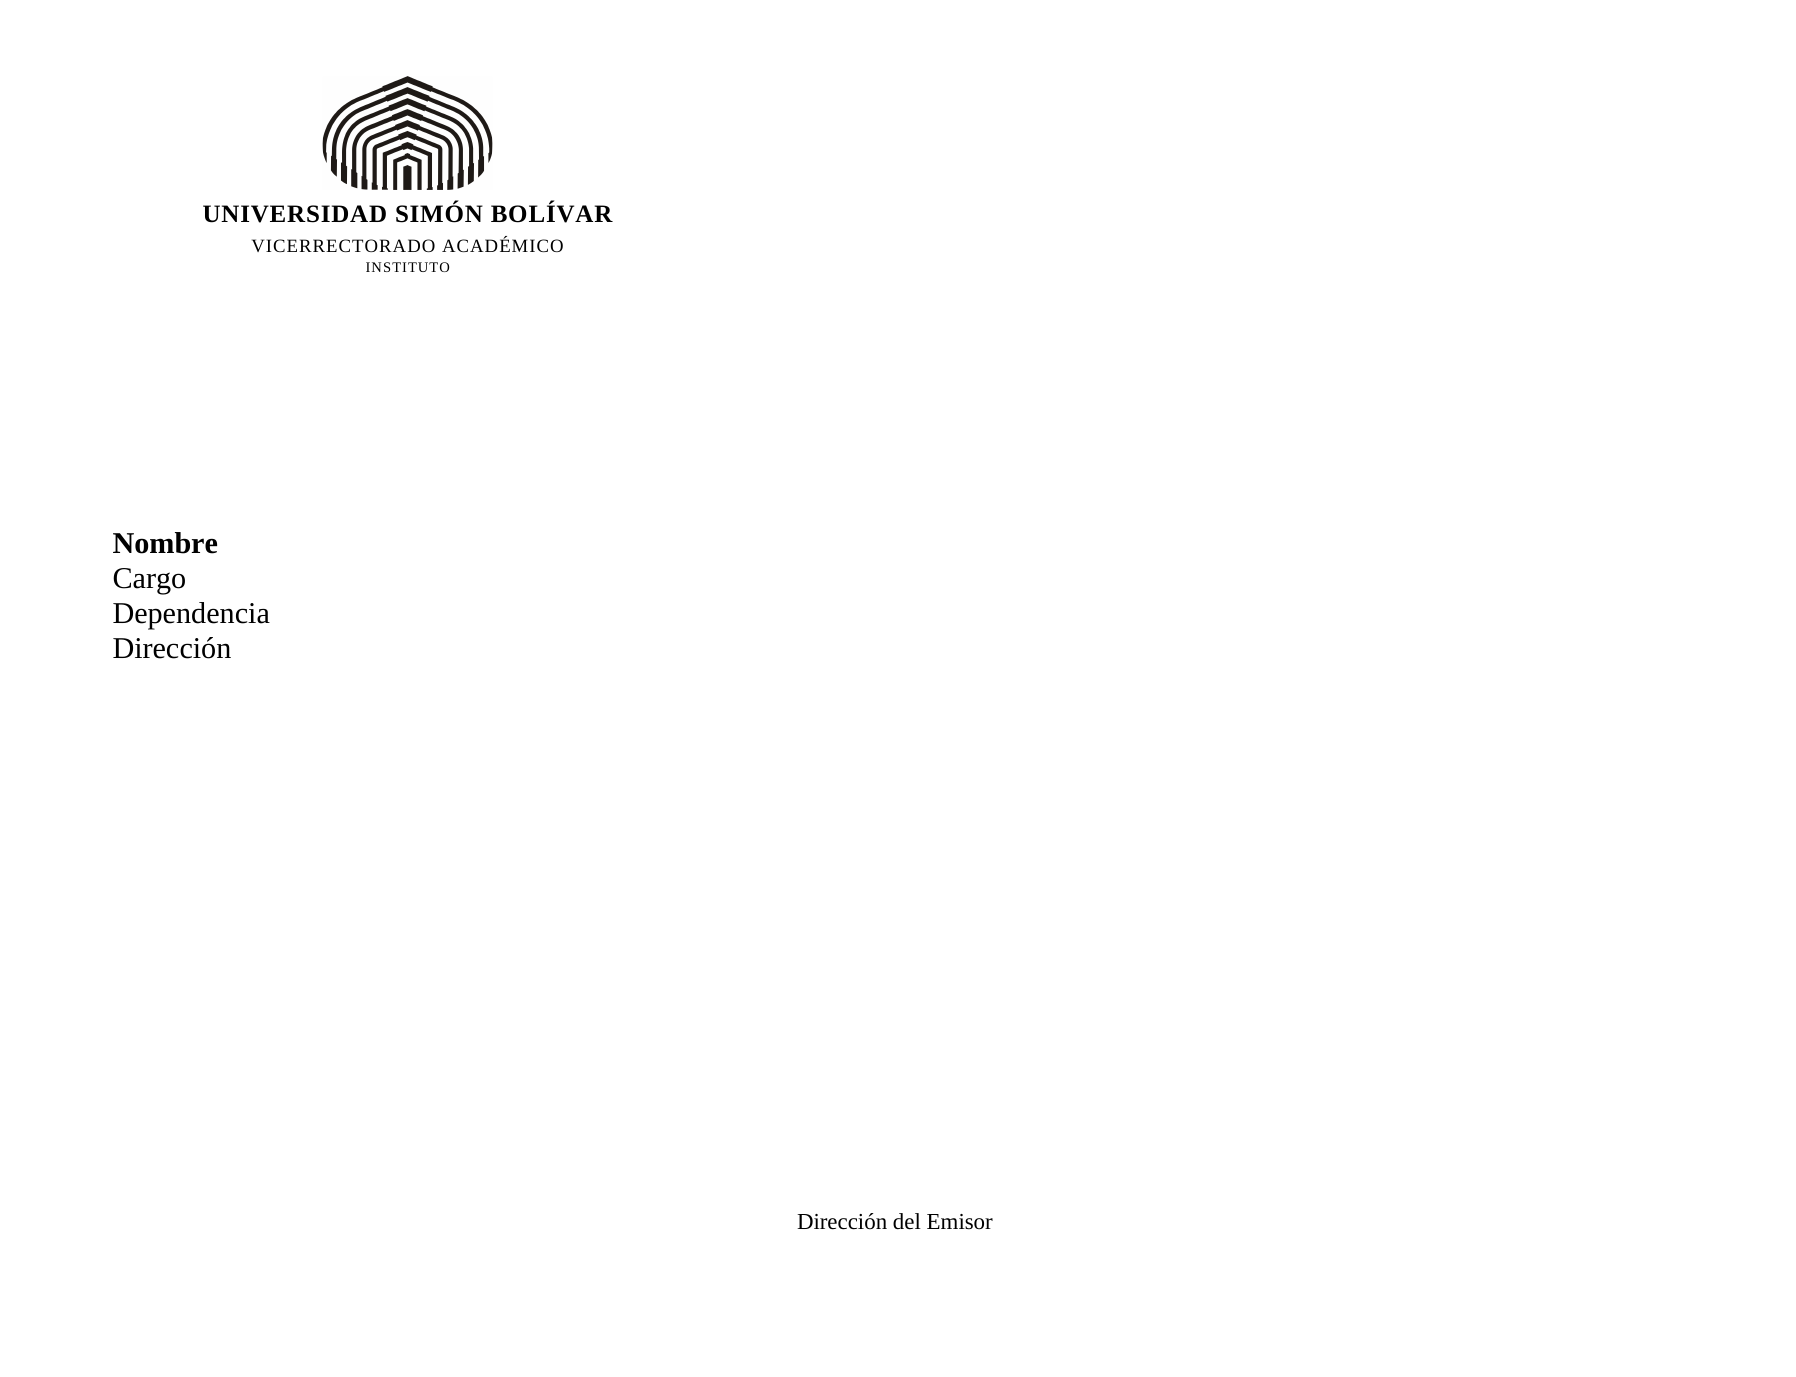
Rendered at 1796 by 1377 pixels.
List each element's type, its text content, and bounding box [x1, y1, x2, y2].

table_header Dirección del Emisor [112, 1208, 1677, 1261]
table_header [806, 77, 1692, 292]
picture [322, 76, 493, 190]
table_header [703, 77, 806, 292]
table_cell Nombre Cargo Dependencia Dirección [112, 526, 806, 724]
table_cell [806, 526, 1692, 724]
table_cell [806, 293, 1692, 526]
table_header UNIVERSIDAD SIMÓN BOLÍVAR VICERRECTORADO ACADÉMICO INSTITUTO [112, 77, 703, 292]
table_cell [112, 293, 806, 526]
